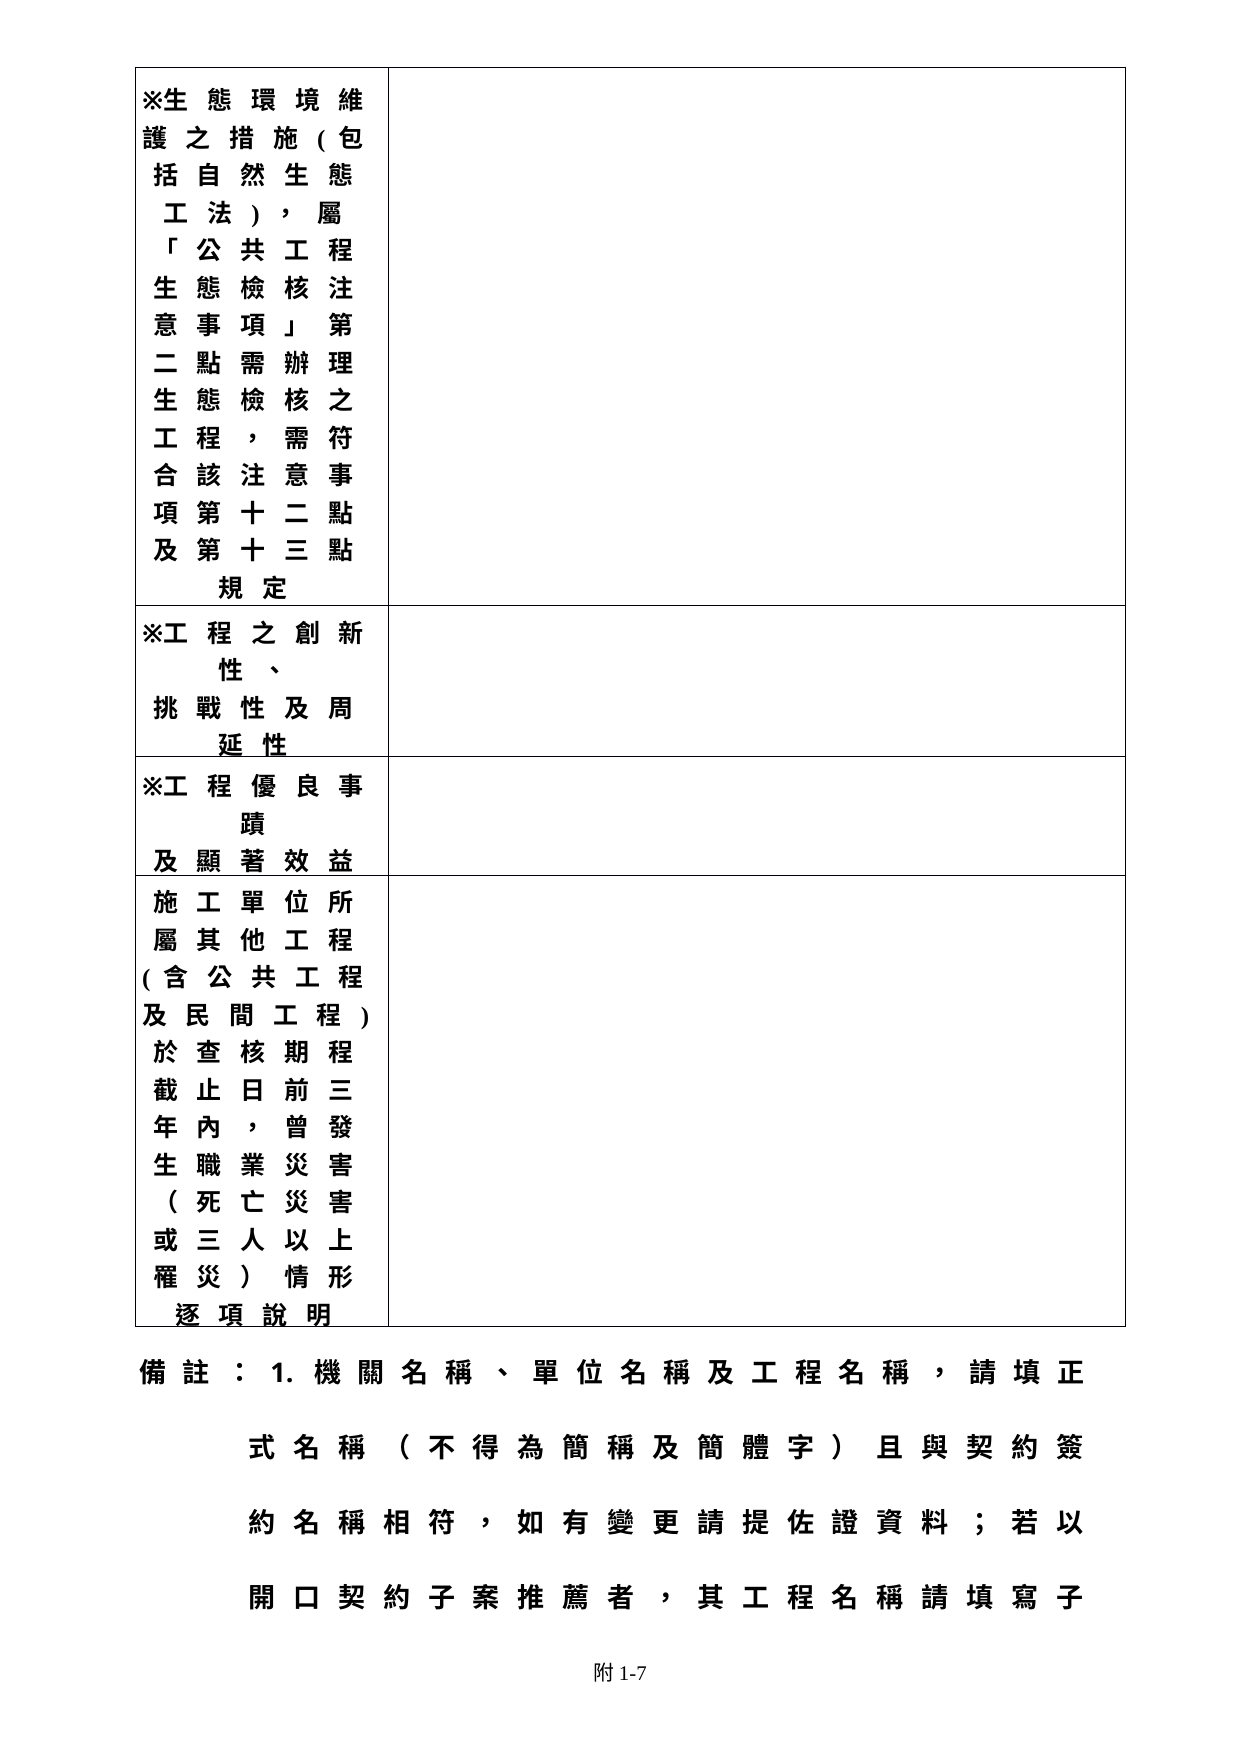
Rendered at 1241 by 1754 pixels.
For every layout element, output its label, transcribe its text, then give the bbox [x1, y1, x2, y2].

table_cell [389, 606, 1125, 756]
table_cell ※工程之創新性、 挑戰性及周延性 [136, 606, 388, 756]
table_cell 施工單位所屬其他工程(含公共工程及民間工程)於查核期程截止日前三年內，曾發生職業災害（死亡災害或三人以上罹災）情形逐項說明 [136, 876, 388, 1326]
table_cell [389, 757, 1125, 875]
table_cell ※工程優良事蹟 及顯著效益 [136, 757, 388, 875]
text 備註：1.機關名稱、單位名稱及工程名稱，請填正式名稱（不得為簡稱及簡體字）且與契約簽約名稱相符，如有變更請提佐證資料；若以開口契約子案推薦者，其工程名稱請填寫子 [139, 1327, 1101, 1627]
table_cell ※生態環境維護之措施(包括自然生態工法)，屬「公共工程生態檢核注意事項」第二點需辦理生態檢核之工程，需符合該注意事項第十二點及第十三點規定 [136, 68, 388, 605]
table_cell [389, 68, 1125, 605]
table_cell [389, 876, 1125, 1326]
